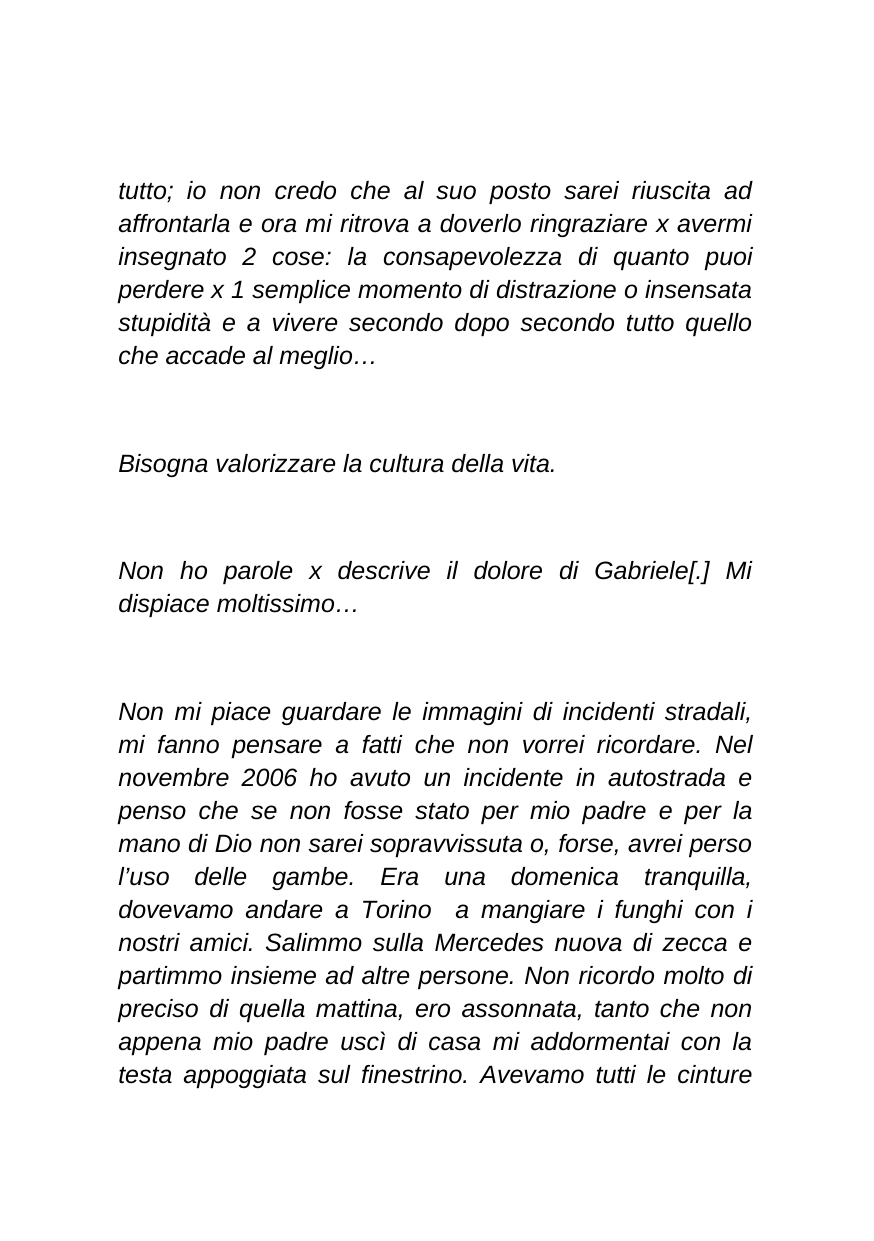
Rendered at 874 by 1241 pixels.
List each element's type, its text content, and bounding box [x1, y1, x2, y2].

text Non ho parole x descrive il dolore di Gabriele[.] Mi dispiace moltissimo… [118, 556, 756, 618]
text Non mi piace guardare le immagini di incidenti stradali, mi fanno pensare a fatti che non vorrei ricordare. Nel novembre 2006 ho avuto un incidente in autostrada e penso che se non fosse stato per mio padre e per la mano di Dio non sarei sopravvissuta o, forse, avrei perso l’uso delle gambe. Era una domenica tranquilla, dovevamo andare a Torino a mangiare i funghi con i nostri amici. Salimmo sulla Mercedes nuova di zecca e partimmo insieme ad altre persone. Non ricordo molto di preciso di quella mattina, ero assonnata, tanto che non appena mio padre uscì di casa mi addormentai con la testa appoggiata sul finestrino. Avevamo tutti le cinture [118, 697, 756, 1089]
text Bisogna valorizzare la cultura della vita. [118, 448, 756, 477]
text tutto; io non credo che al suo posto sarei riuscita ad affrontarla e ora mi ritrova a doverlo ringraziare x avermi insegnato 2 cose: la consapevolezza di quanto puoi perdere x 1 semplice momento di distrazione o insensata stupidità e a vivere secondo dopo secondo tutto quello che accade al meglio… [118, 176, 756, 369]
